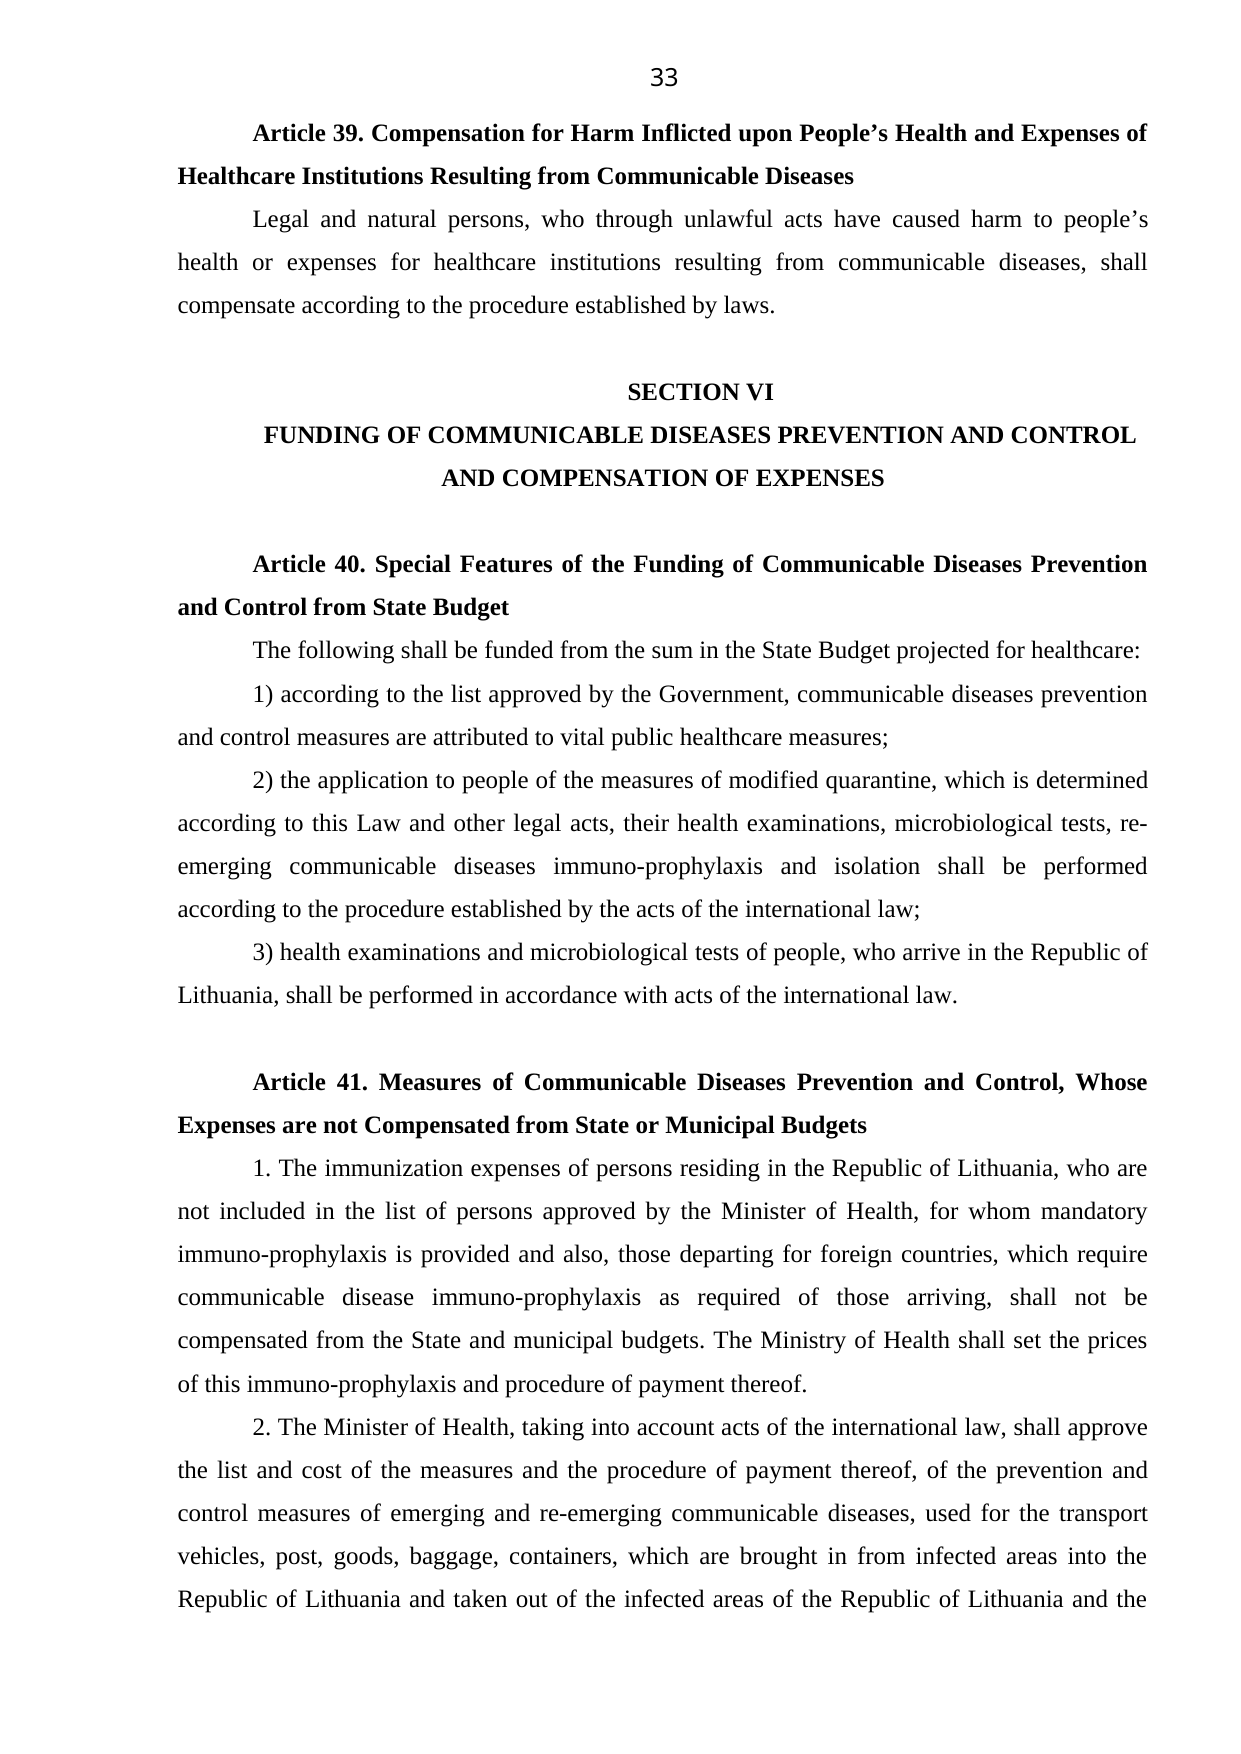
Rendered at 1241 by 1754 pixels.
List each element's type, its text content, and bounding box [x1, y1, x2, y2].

text 3) health examinations and microbiological tests of people, who arrive in the Republic of Lithuania, shall be performed in accordance with acts of the international law. [177, 937, 1149, 1009]
text Article 41. Measures of Communicable Diseases Prevention and Control, Whose Expenses are not Compensated from State or Municipal Budgets [177, 1067, 1149, 1139]
text The following shall be funded from the sum in the State Budget projected for healthcare: [177, 636, 1149, 664]
text Article 40. Special Features of the Funding of Communicable Diseases Prevention and Control from State Budget [177, 549, 1149, 621]
text 2. The Minister of Health, taking into account acts of the international law, shall approve the list and cost of the measures and the procedure of payment thereof, of the prevention and control measures of emerging and re-emerging communicable diseases, used for the transport vehicles, post, goods, baggage, containers, which are brought in from infected areas into the Republic of Lithuania and taken out of the infected areas of the Republic of Lithuania and the [177, 1412, 1149, 1613]
text FUNDING OF COMMUNICABLE DISEASES PREVENTION AND CONTROL AND COMPENSATION OF EXPENSES [177, 420, 1149, 492]
text 1. The immunization expenses of persons residing in the Republic of Lithuania, who are not included in the list of persons approved by the Minister of Health, for whom mandatory immuno-prophylaxis is provided and also, those departing for foreign countries, which require communicable disease immuno-prophylaxis as required of those arriving, shall not be compensated from the State and municipal budgets. The Ministry of Health shall set the prices of this immuno-prophylaxis and procedure of payment thereof. [177, 1153, 1149, 1397]
text 2) the application to people of the measures of modified quarantine, which is determined according to this Law and other legal acts, their health examinations, microbiological tests, re-emerging communicable diseases immuno-prophylaxis and isolation shall be performed according to the procedure established by the acts of the international law; [177, 765, 1149, 923]
text SECTION VI [177, 377, 1149, 406]
text 1) according to the list approved by the Government, communicable diseases prevention and control measures are attributed to vital public healthcare measures; [177, 679, 1149, 751]
text Article 39. Compensation for Harm Inflicted upon People’s Health and Expenses of Healthcare Institutions Resulting from Communicable Diseases [177, 118, 1149, 190]
text Legal and natural persons, who through unlawful acts have caused harm to people’s health or expenses for healthcare institutions resulting from communicable diseases, shall compensate according to the procedure established by laws. [177, 204, 1149, 319]
